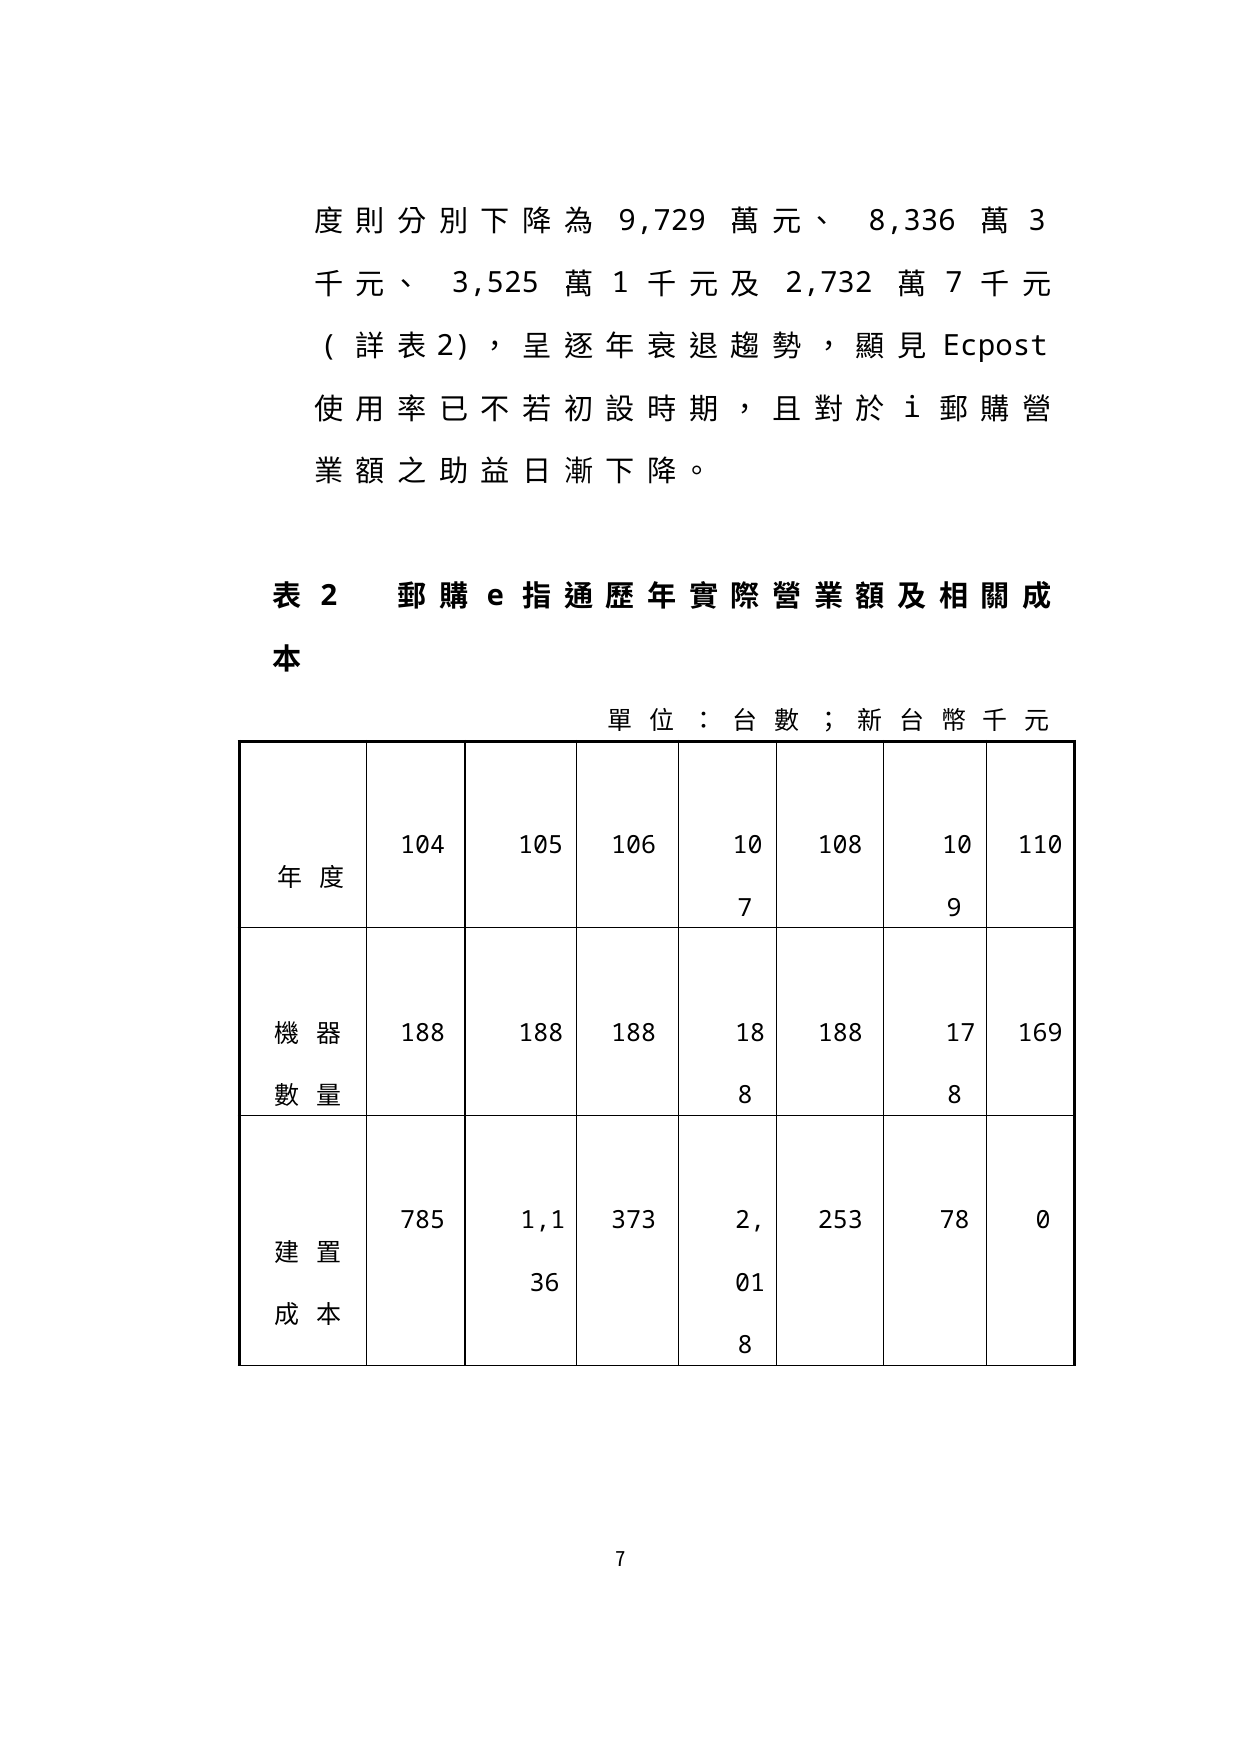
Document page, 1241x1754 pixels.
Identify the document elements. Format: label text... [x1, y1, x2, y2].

table_header 108 [777, 743, 883, 927]
table_header 106 [577, 743, 678, 927]
table_header 107 [679, 743, 776, 927]
table_cell 188 [367, 928, 464, 1115]
table_cell 188 [679, 928, 776, 1115]
table_header 年度 [241, 743, 366, 927]
table_cell 188 [777, 928, 883, 1115]
text 表2 郵購e指通歷年實際營業額及相關成本 [227, 552, 1058, 677]
table_cell 169 [987, 928, 1073, 1115]
table_header 110 [987, 743, 1073, 927]
table_cell 253 [777, 1116, 883, 1365]
table_cell 2,018 [679, 1116, 776, 1365]
table_cell 785 [367, 1116, 464, 1365]
table_cell 0 [987, 1116, 1073, 1365]
table_cell 建置成本 [241, 1116, 366, 1365]
table_header 109 [884, 743, 986, 927]
text 單位：台數；新台幣千元 [227, 677, 1058, 740]
table_cell 373 [577, 1116, 678, 1365]
table_cell 188 [577, 928, 678, 1115]
table_cell 1,136 [466, 1116, 576, 1365]
table_header 104 [367, 743, 464, 927]
table_cell 188 [466, 928, 576, 1115]
table_cell 178 [884, 928, 986, 1115]
table_cell 機器數量 [241, 928, 366, 1115]
text 有關投入成本部分，103年度整體建置成本為1,563萬6千元，至後續建置(軟體)成本部分，104至109年度分別為78萬5千元、113萬6千元、37萬3千元、201萬8千元、25萬3千元及7萬8千元，105至110年7月之維護成本各為56萬元、70萬元、81萬8千元、104萬4千元、36萬8千元及4萬3千元。至營業額部分，自104年度1,999萬7千元成長至105年度1億1,769萬1千元後，106至109年度則分別下降為9,729萬元、8,336萬3千元、3,525萬1千元及2,732萬7千元(詳表2)，呈逐年衰退趨勢，顯見Ecpost使用率已不若初設時期，且對於i郵購營業額之助益日漸下降。 [271, 177, 1058, 490]
table_cell 78 [884, 1116, 986, 1365]
table_header 105 [466, 743, 576, 927]
